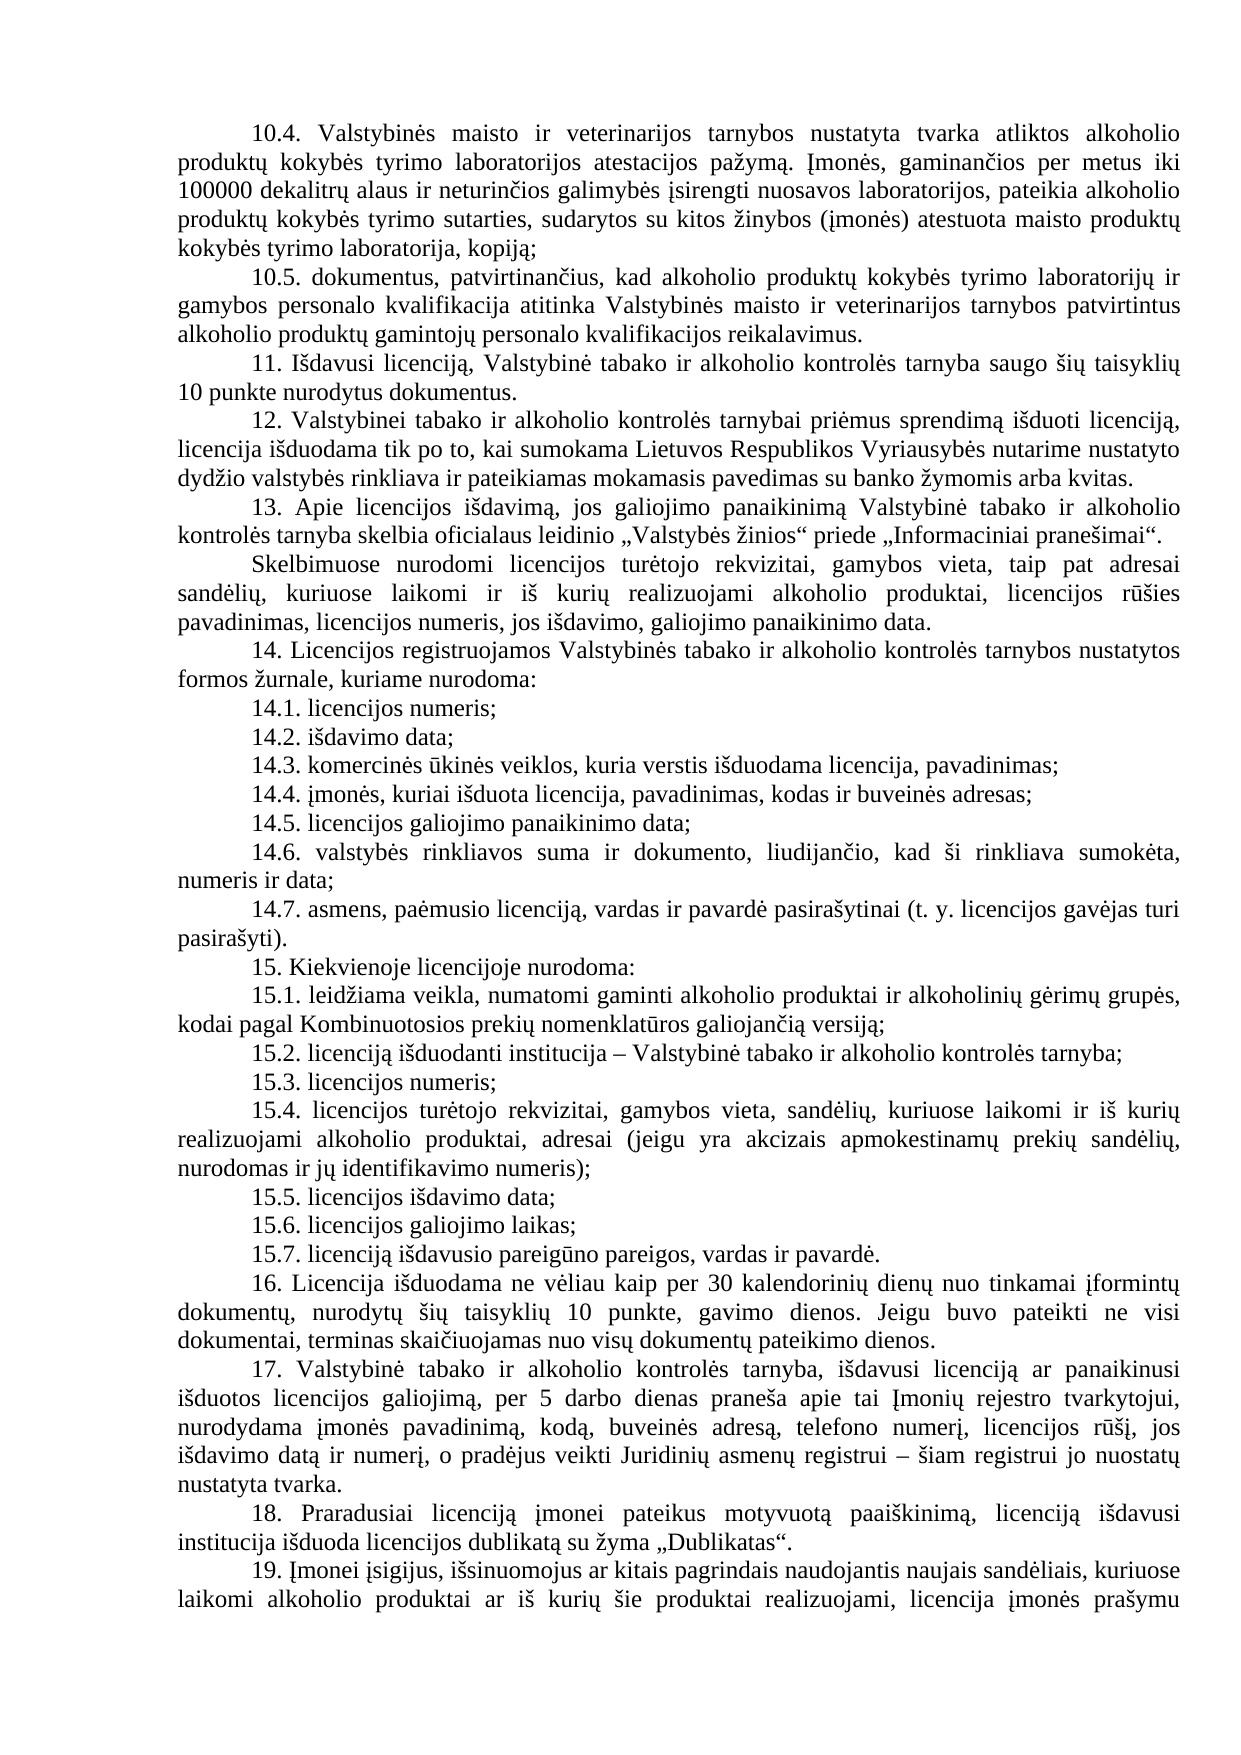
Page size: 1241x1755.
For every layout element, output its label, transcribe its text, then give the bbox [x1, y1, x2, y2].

text 13. Apie licencijos išdavimą, jos galiojimo panaikinimą Valstybinė tabako ir alkoholio kontrolės tarnyba skelbia oficialaus leidinio „Valstybės žinios“ priede „Informaciniai pranešimai“. [177, 492, 1181, 549]
text 14.4. įmonės, kuriai išduota licencija, pavadinimas, kodas ir buveinės adresas; [177, 779, 1181, 808]
text 14.2. išdavimo data; [177, 722, 1181, 751]
text 18. Praradusiai licenciją įmonei pateikus motyvuotą paaiškinimą, licenciją išdavusi institucija išduoda licencijos dublikatą su žyma „Dublikatas“. [177, 1498, 1181, 1556]
text 14.3. komercinės ūkinės veiklos, kuria verstis išduodama licencija, pavadinimas; [177, 751, 1181, 779]
text 15.2. licenciją išduodanti institucija – Valstybinė tabako ir alkoholio kontrolės tarnyba; [177, 1038, 1181, 1067]
text 15.7. licenciją išdavusio pareigūno pareigos, vardas ir pavardė. [177, 1239, 1181, 1268]
text 14.1. licencijos numeris; [177, 693, 1181, 722]
text 17. Valstybinė tabako ir alkoholio kontrolės tarnyba, išdavusi licenciją ar panaikinusi išduotos licencijos galiojimą, per 5 darbo dienas praneša apie tai Įmonių rejestro tvarkytojui, nurodydama įmonės pavadinimą, kodą, buveinės adresą, telefono numerį, licencijos rūšį, jos išdavimo datą ir numerį, o pradėjus veikti Juridinių asmenų registrui – šiam registrui jo nuostatų nustatyta tvarka. [177, 1354, 1181, 1498]
text 15.6. licencijos galiojimo laikas; [177, 1211, 1181, 1239]
text 10.4. Valstybinės maisto ir veterinarijos tarnybos nustatyta tvarka atliktos alkoholio produktų kokybės tyrimo laboratorijos atestacijos pažymą. Įmonės, gaminančios per metus iki 100000 dekalitrų alaus ir neturinčios galimybės įsirengti nuosavos laboratorijos, pateikia alkoholio produktų kokybės tyrimo sutarties, sudarytos su kitos žinybos (įmonės) atestuota maisto produktų kokybės tyrimo laboratorija, kopiją; [177, 118, 1181, 262]
text 15.1. leidžiama veikla, numatomi gaminti alkoholio produktai ir alkoholinių gėrimų grupės, kodai pagal Kombinuotosios prekių nomenklatūros galiojančią versiją; [177, 981, 1181, 1038]
text 14. Licencijos registruojamos Valstybinės tabako ir alkoholio kontrolės tarnybos nustatytos formos žurnale, kuriame nurodoma: [177, 636, 1181, 693]
text 14.6. valstybės rinkliavos suma ir dokumento, liudijančio, kad ši rinkliava sumokėta, numeris ir data; [177, 837, 1181, 894]
text 10.5. dokumentus, patvirtinančius, kad alkoholio produktų kokybės tyrimo laboratorijų ir gamybos personalo kvalifikacija atitinka Valstybinės maisto ir veterinarijos tarnybos patvirtintus alkoholio produktų gamintojų personalo kvalifikacijos reikalavimus. [177, 262, 1181, 348]
text 15.4. licencijos turėtojo rekvizitai, gamybos vieta, sandėlių, kuriuose laikomi ir iš kurių realizuojami alkoholio produktai, adresai (jeigu yra akcizais apmokestinamų prekių sandėlių, nurodomas ir jų identifikavimo numeris); [177, 1096, 1181, 1182]
text 15. Kiekvienoje licencijoje nurodoma: [177, 952, 1181, 981]
text 14.7. asmens, paėmusio licenciją, vardas ir pavardė pasirašytinai (t. y. licencijos gavėjas turi pasirašyti). [177, 894, 1181, 952]
text 14.5. licencijos galiojimo panaikinimo data; [177, 808, 1181, 837]
text 19. Įmonei įsigijus, išsinuomojus ar kitais pagrindais naudojantis naujais sandėliais, kuriuose laikomi alkoholio produktai ar iš kurių šie produktai realizuojami, licencija įmonės prašymu [177, 1556, 1181, 1613]
text 15.3. licencijos numeris; [177, 1067, 1181, 1096]
text 11. Išdavusi licenciją, Valstybinė tabako ir alkoholio kontrolės tarnyba saugo šių taisyklių 10 punkte nurodytus dokumentus. [177, 348, 1181, 406]
text Skelbimuose nurodomi licencijos turėtojo rekvizitai, gamybos vieta, taip pat adresai sandėlių, kuriuose laikomi ir iš kurių realizuojami alkoholio produktai, licencijos rūšies pavadinimas, licencijos numeris, jos išdavimo, galiojimo panaikinimo data. [177, 549, 1181, 636]
text 12. Valstybinei tabako ir alkoholio kontrolės tarnybai priėmus sprendimą išduoti licenciją, licencija išduodama tik po to, kai sumokama Lietuvos Respublikos Vyriausybės nutarime nustatyto dydžio valstybės rinkliava ir pateikiamas mokamasis pavedimas su banko žymomis arba kvitas. [177, 406, 1181, 492]
text 16. Licencija išduodama ne vėliau kaip per 30 kalendorinių dienų nuo tinkamai įformintų dokumentų, nurodytų šių taisyklių 10 punkte, gavimo dienos. Jeigu buvo pateikti ne visi dokumentai, terminas skaičiuojamas nuo visų dokumentų pateikimo dienos. [177, 1268, 1181, 1354]
text 15.5. licencijos išdavimo data; [177, 1182, 1181, 1211]
